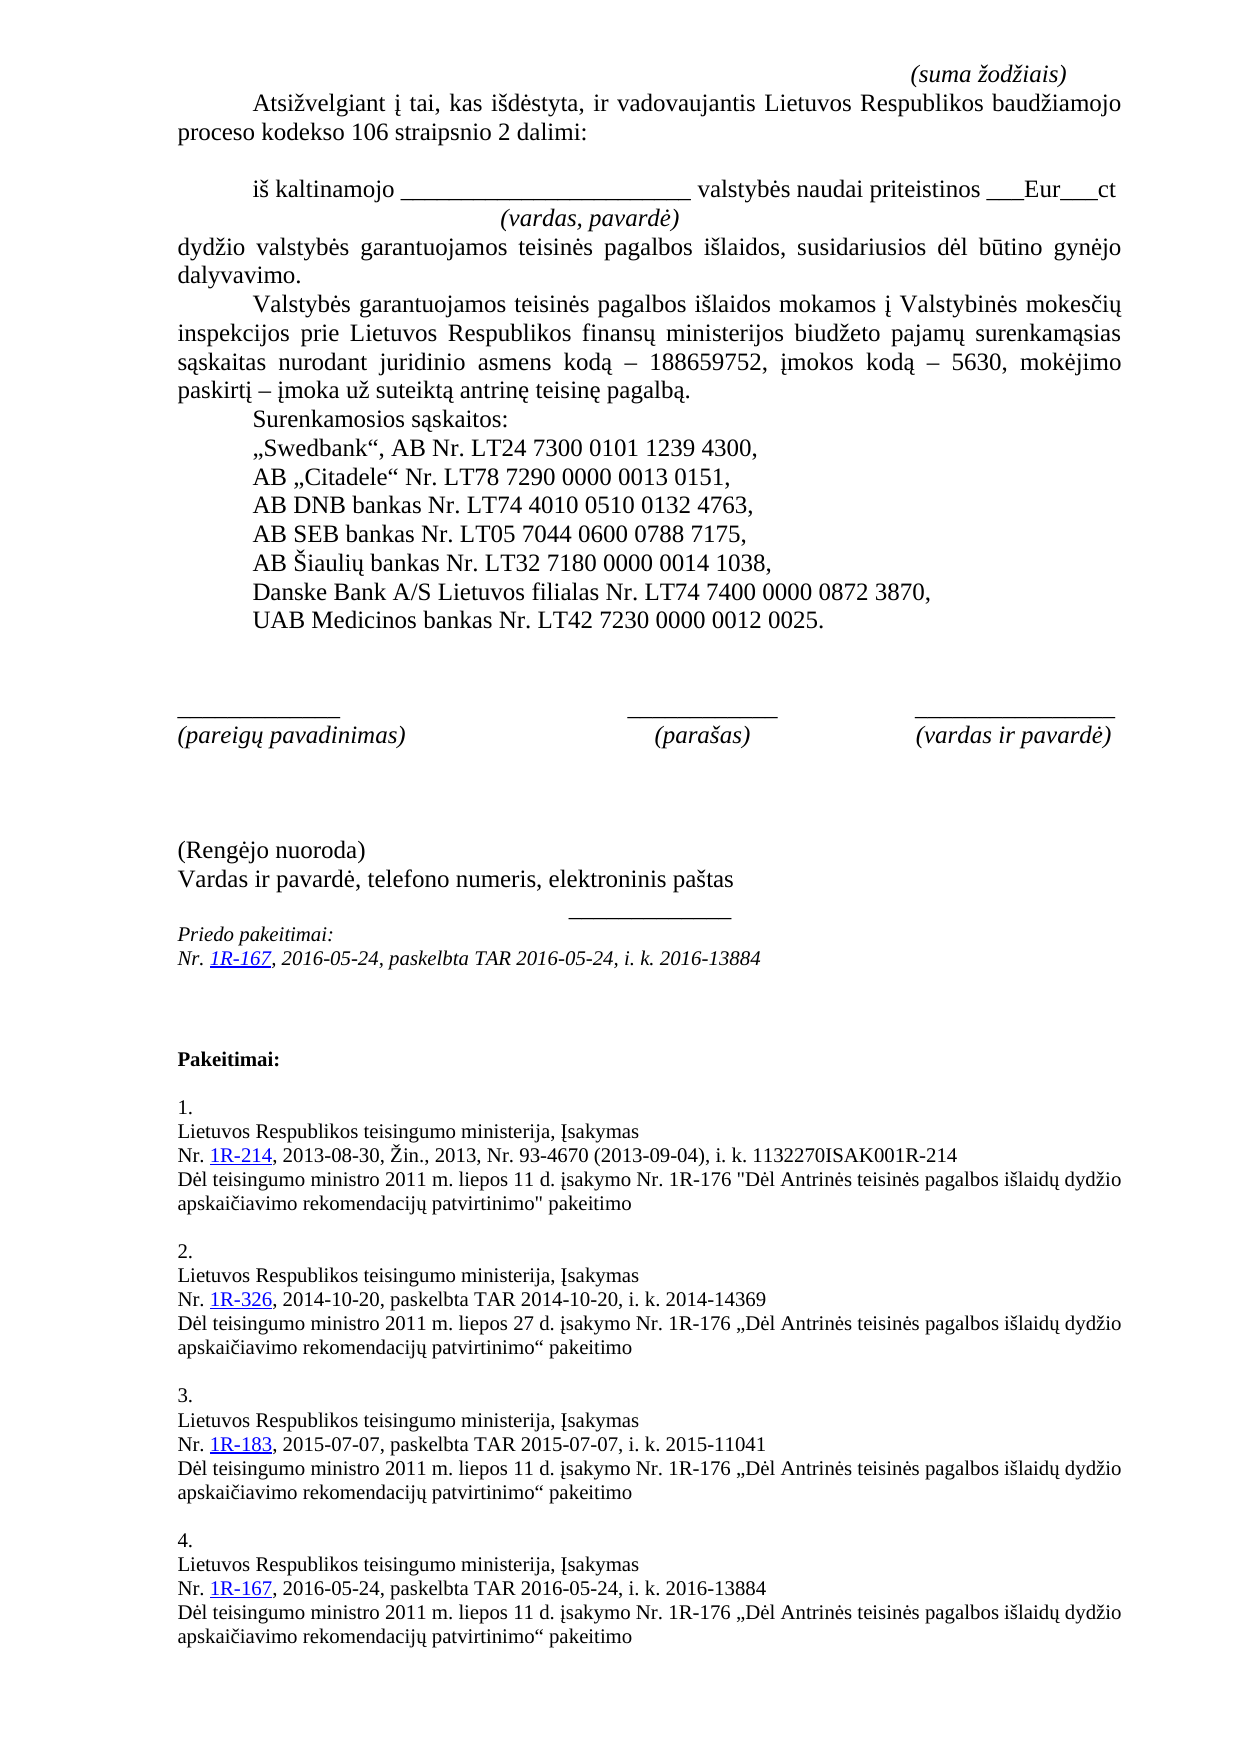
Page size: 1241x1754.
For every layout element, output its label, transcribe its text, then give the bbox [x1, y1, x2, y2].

text Nr. 1R-167, 2016-05-24, paskelbta TAR 2016-05-24, i. k. 2016-13884 [177, 946, 1122, 970]
text AB „Citadele“ Nr. LT78 7290 0000 0013 0151, [177, 462, 1122, 490]
text UAB Medicinos bankas Nr. LT42 7230 0000 0012 0025. [177, 605, 1122, 634]
text Nr. 1R-326, 2014-10-20, paskelbta TAR 2014-10-20, i. k. 2014-14369 [177, 1287, 1122, 1311]
text Valstybės garantuojamos teisinės pagalbos išlaidos mokamos į Valstybinės mokesčių inspekcijos prie Lietuvos Respublikos finansų ministerijos biudžeto pajamų surenkamąsias sąskaitas nurodant juridinio asmens kodą – 188659752, įmokos kodą – 5630, mokėjimo paskirtį – įmoka už suteiktą antrinę teisinę pagalbą. [177, 289, 1122, 404]
text Lietuvos Respublikos teisingumo ministerija, Įsakymas [177, 1552, 1122, 1576]
text Dėl teisingumo ministro 2011 m. liepos 27 d. įsakymo Nr. 1R-176 „Dėl Antrinės teisinės pagalbos išlaidų dydžio apskaičiavimo rekomendacijų patvirtinimo“ pakeitimo [177, 1311, 1122, 1359]
text (vardas, pavardė) [177, 203, 1122, 232]
text 2. [177, 1239, 1122, 1263]
text AB DNB bankas Nr. LT74 4010 0510 0132 4763, [177, 490, 1122, 519]
text iš kaltinamojo valstybės naudai priteistinos ___Eur___ct [177, 174, 1122, 203]
text (suma žodžiais) [177, 59, 1122, 88]
text (Rengėjo nuoroda) [177, 835, 1122, 864]
text Priedo pakeitimai: [177, 922, 1122, 946]
text Atsižvelgiant į tai, kas išdėstyta, ir vadovaujantis Lietuvos Respublikos baudžiamojo proceso kodekso 106 straipsnio 2 dalimi: [177, 88, 1122, 145]
text AB Šiaulių bankas Nr. LT32 7180 0000 0014 1038, [177, 548, 1122, 577]
text dydžio valstybės garantuojamos teisinės pagalbos išlaidos, susidariusios dėl būtino gynėjo dalyvavimo. [177, 232, 1122, 289]
text Lietuvos Respublikos teisingumo ministerija, Įsakymas [177, 1407, 1122, 1432]
text Dėl teisingumo ministro 2011 m. liepos 11 d. įsakymo Nr. 1R-176 „Dėl Antrinės teisinės pagalbos išlaidų dydžio apskaičiavimo rekomendacijų patvirtinimo“ pakeitimo [177, 1600, 1122, 1648]
text Surenkamosios sąskaitos: [177, 404, 1122, 433]
text Lietuvos Respublikos teisingumo ministerija, Įsakymas [177, 1263, 1122, 1287]
text Pakeitimai: [177, 1047, 1122, 1071]
text 4. [177, 1528, 1122, 1552]
text Nr. 1R-183, 2015-07-07, paskelbta TAR 2015-07-07, i. k. 2015-11041 [177, 1432, 1122, 1456]
text AB SEB bankas Nr. LT05 7044 0600 0788 7175, [177, 519, 1122, 548]
text Danske Bank A/S Lietuvos filialas Nr. LT74 7400 0000 0872 3870, [177, 577, 1122, 605]
text 1. [177, 1095, 1122, 1119]
text Nr. 1R-167, 2016-05-24, paskelbta TAR 2016-05-24, i. k. 2016-13884 [177, 1576, 1122, 1600]
text 3. [177, 1383, 1122, 1407]
text Lietuvos Respublikos teisingumo ministerija, Įsakymas [177, 1119, 1122, 1143]
text Nr. 1R-214, 2013-08-30, Žin., 2013, Nr. 93-4670 (2013-09-04), i. k. 1132270ISAK001R-214 [177, 1143, 1122, 1167]
text Vardas ir pavardė, telefono numeris, elektroninis paštas [177, 864, 1122, 893]
text (pareigų pavadinimas) (parašas) (vardas ir pavardė) [177, 720, 1122, 749]
text Dėl teisingumo ministro 2011 m. liepos 11 d. įsakymo Nr. 1R-176 "Dėl Antrinės teisinės pagalbos išlaidų dydžio apskaičiavimo rekomendacijų patvirtinimo" pakeitimo [177, 1167, 1122, 1215]
text „Swedbank“, AB Nr. LT24 7300 0101 1239 4300, [177, 433, 1122, 462]
text _____________ [177, 893, 1122, 922]
text _____________ ____________ ________________ [177, 692, 1122, 720]
text Dėl teisingumo ministro 2011 m. liepos 11 d. įsakymo Nr. 1R-176 „Dėl Antrinės teisinės pagalbos išlaidų dydžio apskaičiavimo rekomendacijų patvirtinimo“ pakeitimo [177, 1456, 1122, 1504]
